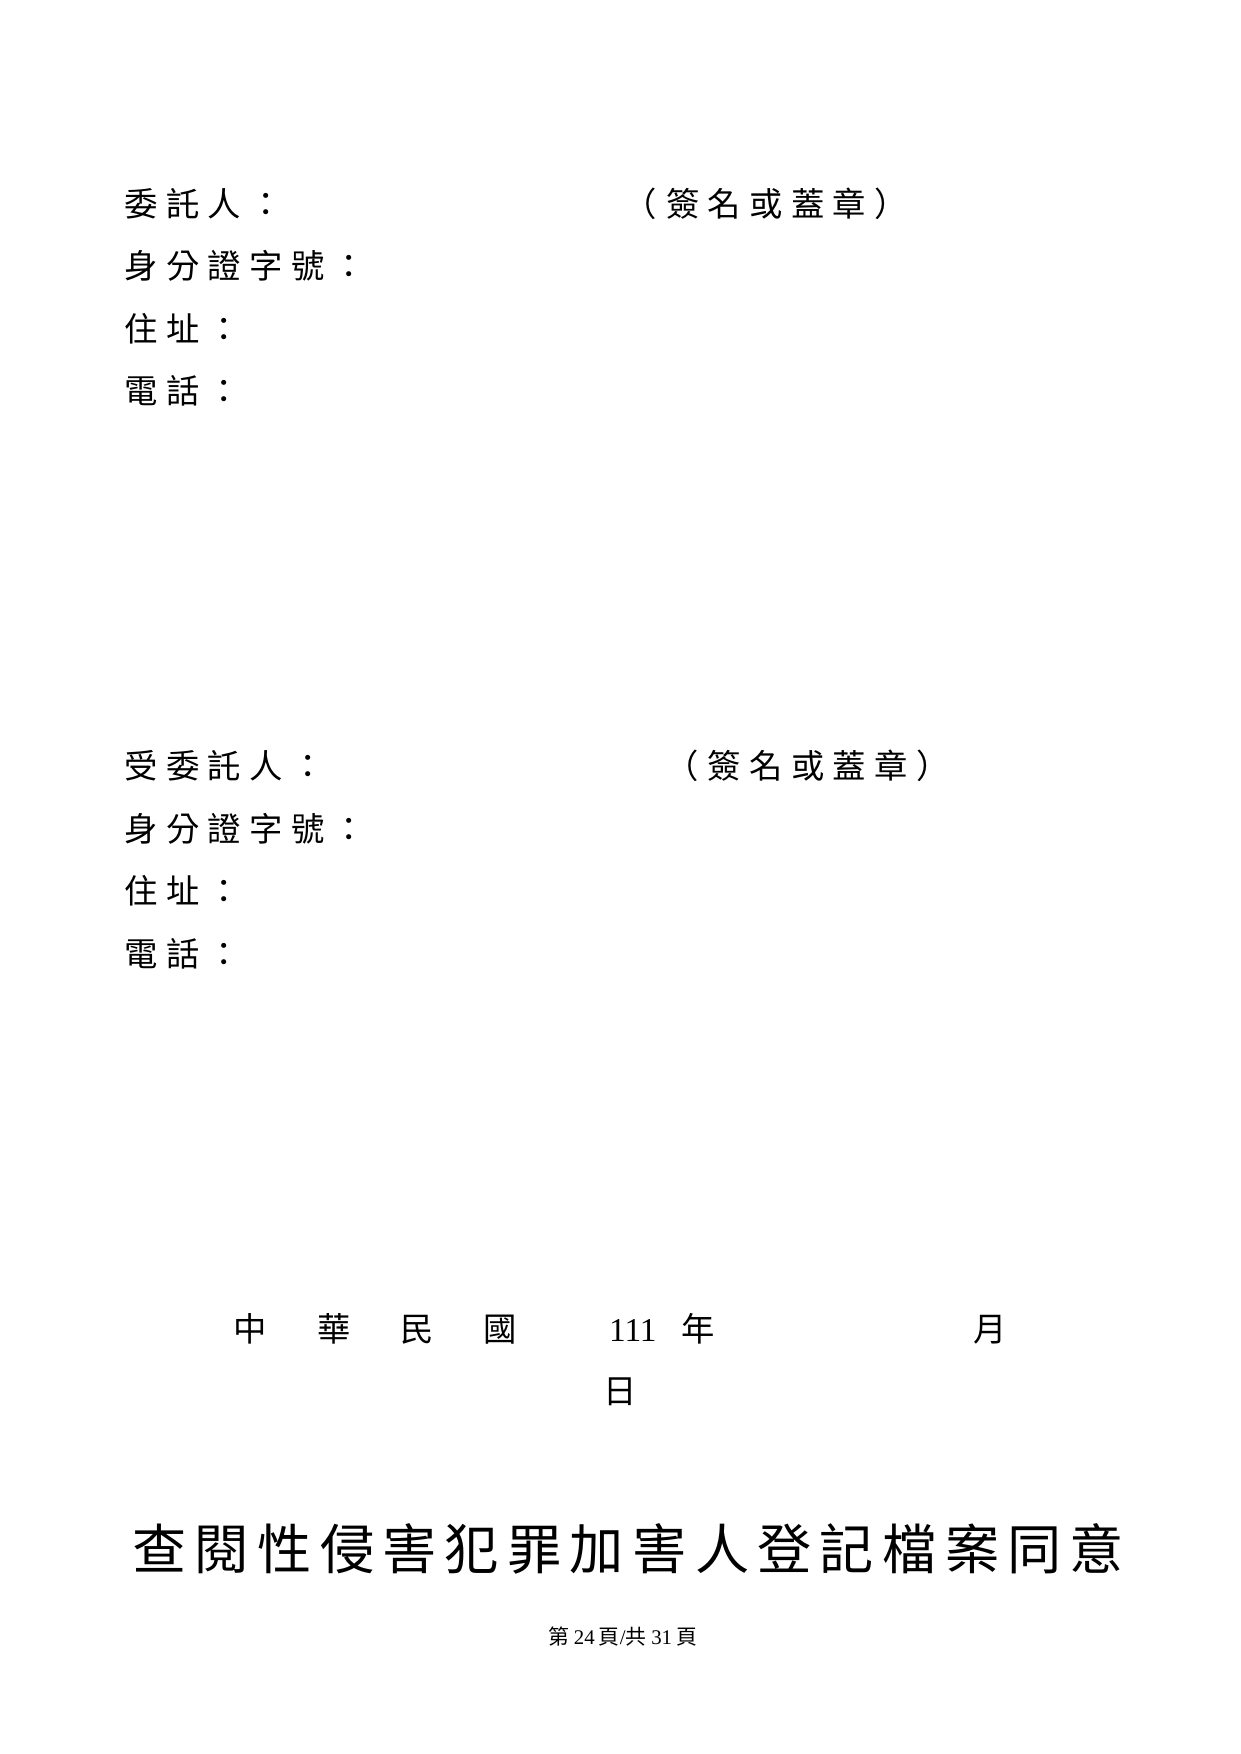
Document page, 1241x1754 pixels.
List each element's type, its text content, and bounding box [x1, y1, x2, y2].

text 查閱性侵害犯罪加害人登記檔案同意 [120, 1473, 1136, 1598]
text 住址： [120, 285, 1120, 348]
text 受委託人： （簽名或蓋章） [120, 723, 1120, 785]
text 身分證字號： [120, 785, 1120, 848]
text 住址： [120, 848, 1120, 910]
text 委託人： （簽名或蓋章） [120, 160, 1120, 223]
text 電話： [120, 910, 1120, 973]
text 中 華 民 國 111 年 月 日 [120, 1285, 1120, 1410]
text 電話： [120, 348, 1120, 410]
text 身分證字號： [120, 223, 1120, 285]
